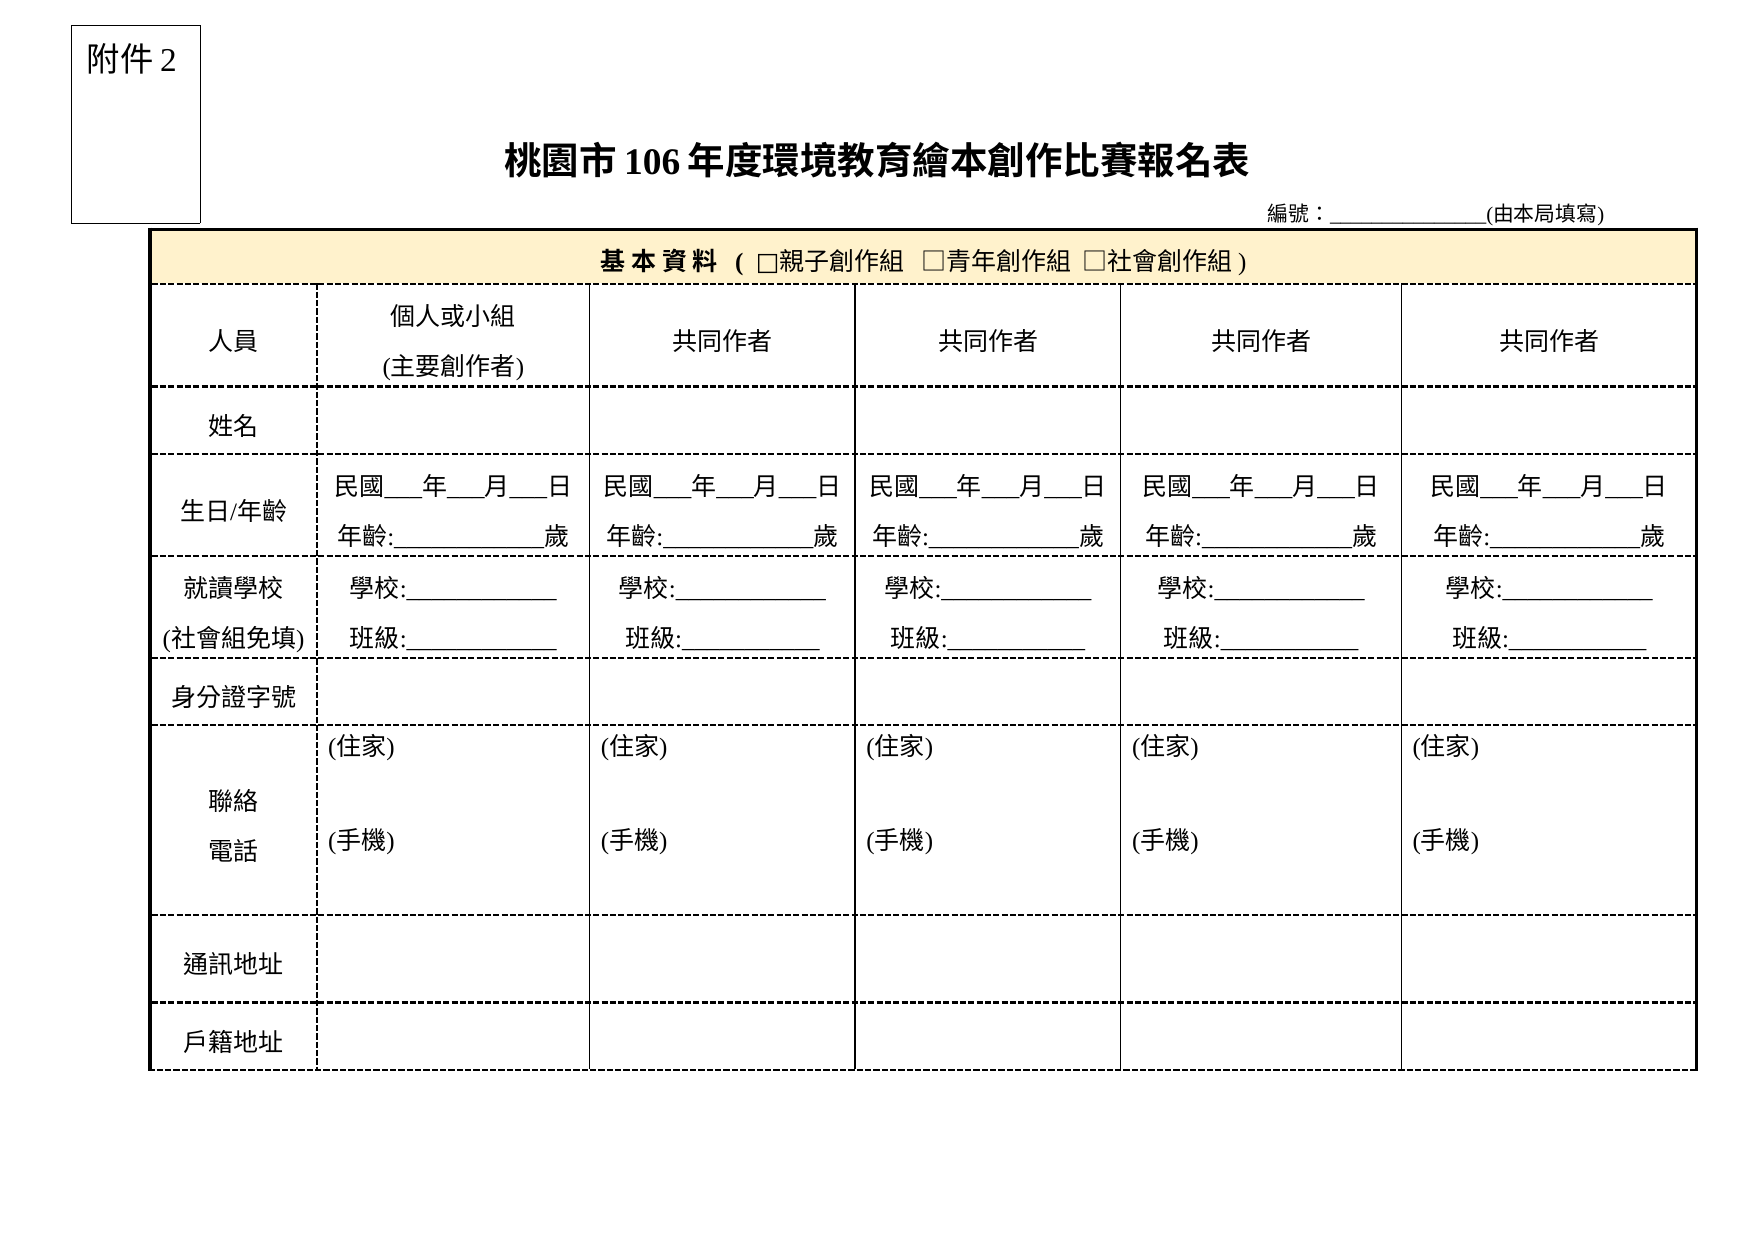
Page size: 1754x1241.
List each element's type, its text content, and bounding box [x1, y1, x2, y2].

table_cell [317, 657, 589, 724]
table_cell [1402, 657, 1695, 724]
table_cell (住家) (手機) [590, 724, 854, 914]
table_cell 個人或小組 (主要創作者) [317, 283, 589, 385]
table_cell 民國___年___月___日 年齡:____________歲 [1121, 453, 1401, 555]
text 附件2 [86, 33, 185, 81]
table_cell [856, 657, 1120, 724]
table_cell [1402, 914, 1695, 1001]
table_cell 學校:____________ 班級:___________ [1121, 555, 1401, 657]
table_cell [317, 385, 589, 453]
table_cell [1402, 385, 1695, 453]
table_cell [1121, 914, 1401, 1001]
table_cell 生日/年齡 [152, 453, 317, 555]
table_cell 共同作者 [856, 283, 1120, 385]
table_cell [590, 657, 854, 724]
table_cell 共同作者 [1402, 283, 1695, 385]
table_cell (住家) (手機) [856, 724, 1120, 914]
table_cell 姓名 [152, 385, 317, 453]
text 桃園市106年度環境教育繪本創作比賽報名表 [201, 131, 1604, 185]
table_cell [317, 914, 589, 1001]
table_cell 共同作者 [590, 283, 854, 385]
table_cell [1121, 657, 1401, 724]
table_cell (住家) (手機) [1402, 724, 1695, 914]
table_cell 戶籍地址 [152, 1001, 317, 1069]
table_cell 學校:____________ 班級:___________ [1402, 555, 1695, 657]
table_cell 聯絡 電話 [152, 724, 317, 914]
table_cell 人員 [152, 283, 317, 385]
table_cell [317, 1001, 589, 1069]
table_cell 身分證字號 [152, 657, 317, 724]
table_cell [1121, 385, 1401, 453]
table_cell (住家) (手機) [317, 724, 589, 914]
table_cell [1402, 1001, 1695, 1069]
table_cell 學校:____________ 班級:___________ [590, 555, 854, 657]
table_cell [590, 914, 854, 1001]
table_cell 民國___年___月___日 年齡:____________歲 [856, 453, 1120, 555]
table_cell 民國___年___月___日 年齡:____________歲 [590, 453, 854, 555]
table_cell 學校:____________ 班級:___________ [856, 555, 1120, 657]
table_cell [590, 1001, 854, 1069]
table_cell 民國___年___月___日 年齡:____________歲 [317, 453, 589, 555]
table_cell 民國___年___月___日 年齡:____________歲 [1402, 453, 1695, 555]
text 編號：_______________(由本局填寫) [150, 197, 1604, 228]
table_cell (住家) (手機) [1121, 724, 1401, 914]
table_cell 學校:____________ 班級:____________ [317, 555, 589, 657]
table_cell [1121, 1001, 1401, 1069]
table_cell [856, 914, 1120, 1001]
table_cell 就讀學校 (社會組免填) [152, 555, 317, 657]
table_cell [856, 385, 1120, 453]
table_cell [590, 385, 854, 453]
table_cell 共同作者 [1121, 283, 1401, 385]
table_cell 通訊地址 [152, 914, 317, 1001]
table_cell [856, 1001, 1120, 1069]
table_header 基 本 資 料 ( □親子創作組 □青年創作組 □社會創作組 ) [152, 231, 1695, 283]
